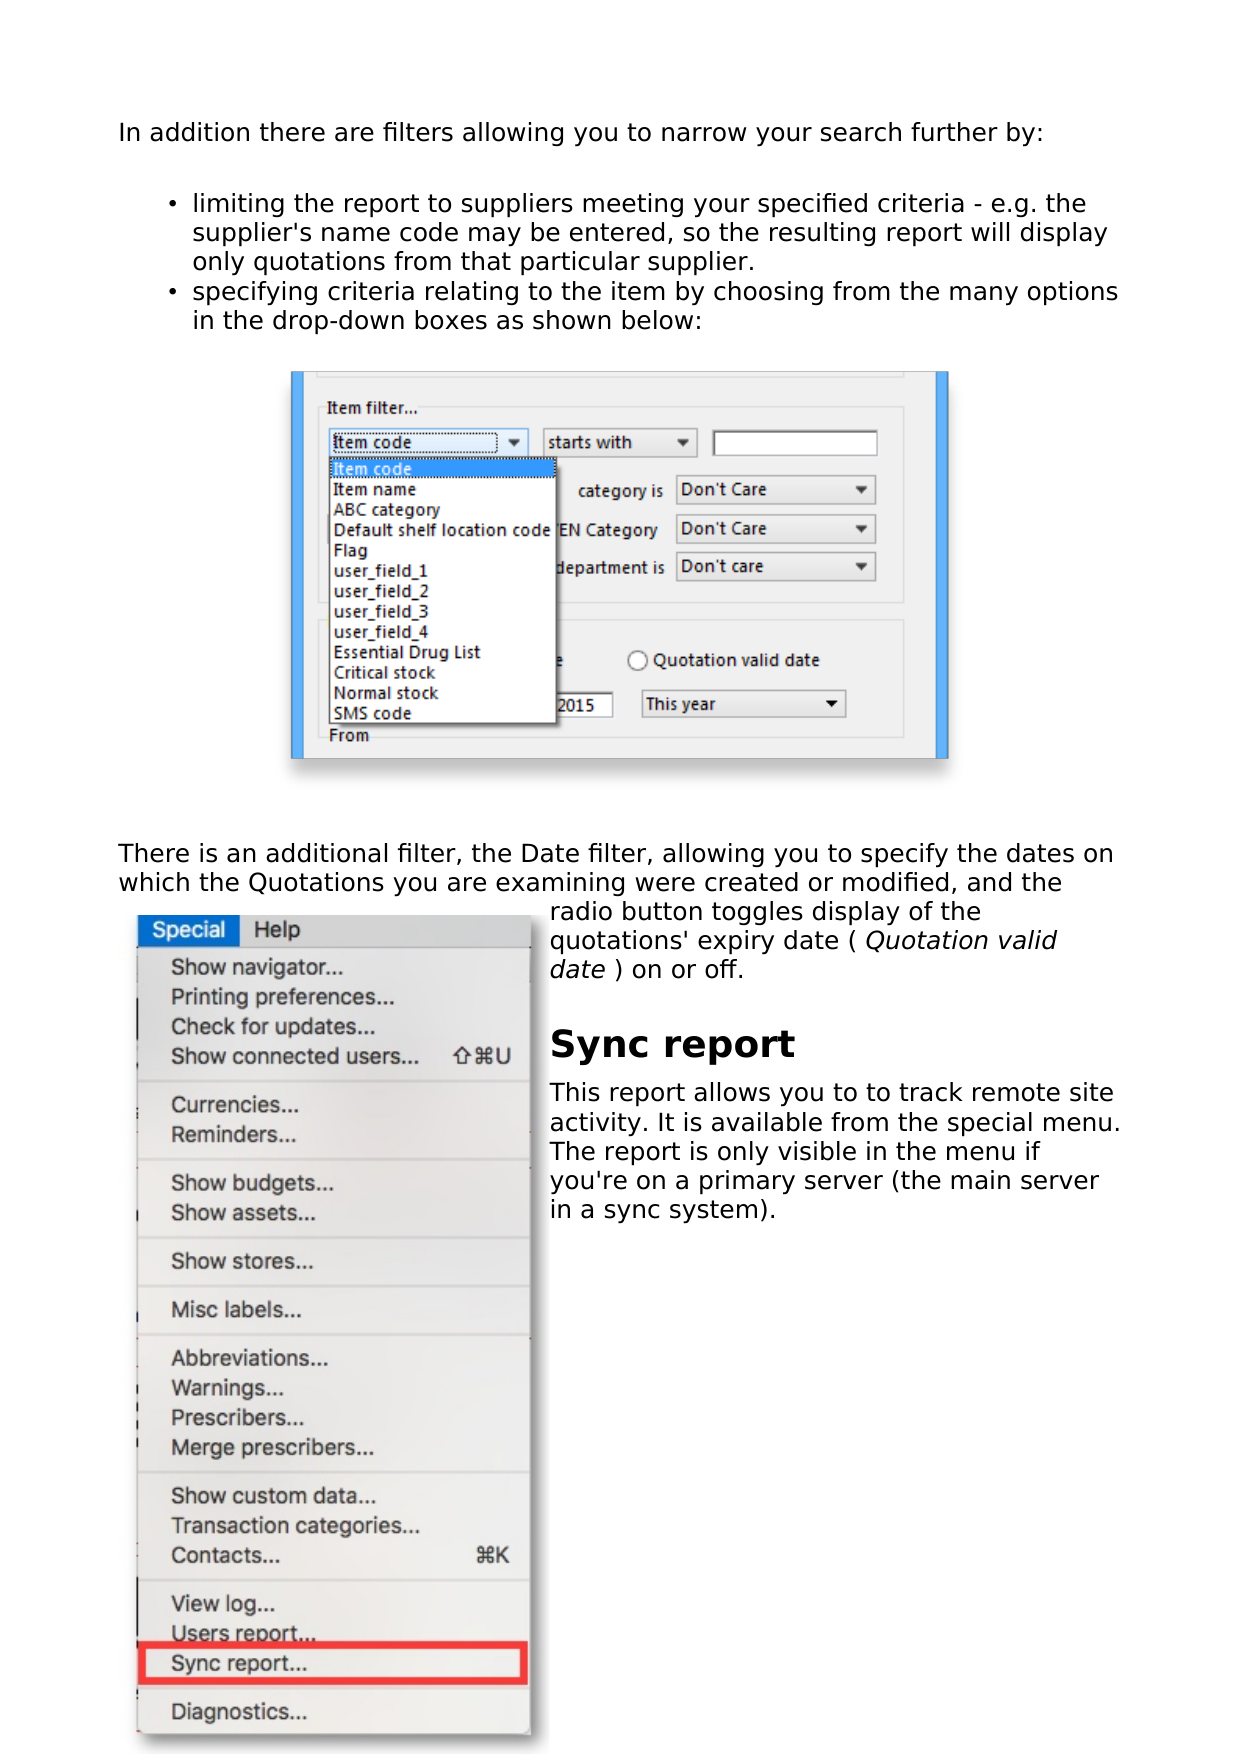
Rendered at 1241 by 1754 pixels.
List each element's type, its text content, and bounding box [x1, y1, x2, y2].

list limiting the report to suppliers meeting your specified criteria - e.g. the supplier's name code may be entered, so the resulting report will display only quotations from that particular supplier. [177, 189, 1122, 277]
text This report allows you to to track remote site activity. It is available from the special menu. The report is only visible in the menu if you're on a primary server (the main server in a sync system). [550, 1078, 1122, 1224]
picture [268, 364, 972, 798]
subtitle Sync report [550, 1022, 1122, 1066]
text There is an additional filter, the Date filter, allowing you to specify the dates on which the Quotations you are examining were created or modified, and the radio button toggles display of the quotations' expiry date ( Quotation valid date ) on or off. [118, 839, 1122, 985]
list specifying criteria relating to the item by choosing from the many options in the drop-down boxes as shown below: [177, 277, 1122, 335]
picture [118, 915, 550, 1754]
text In addition there are filters allowing you to narrow your search further by: [118, 118, 1122, 147]
